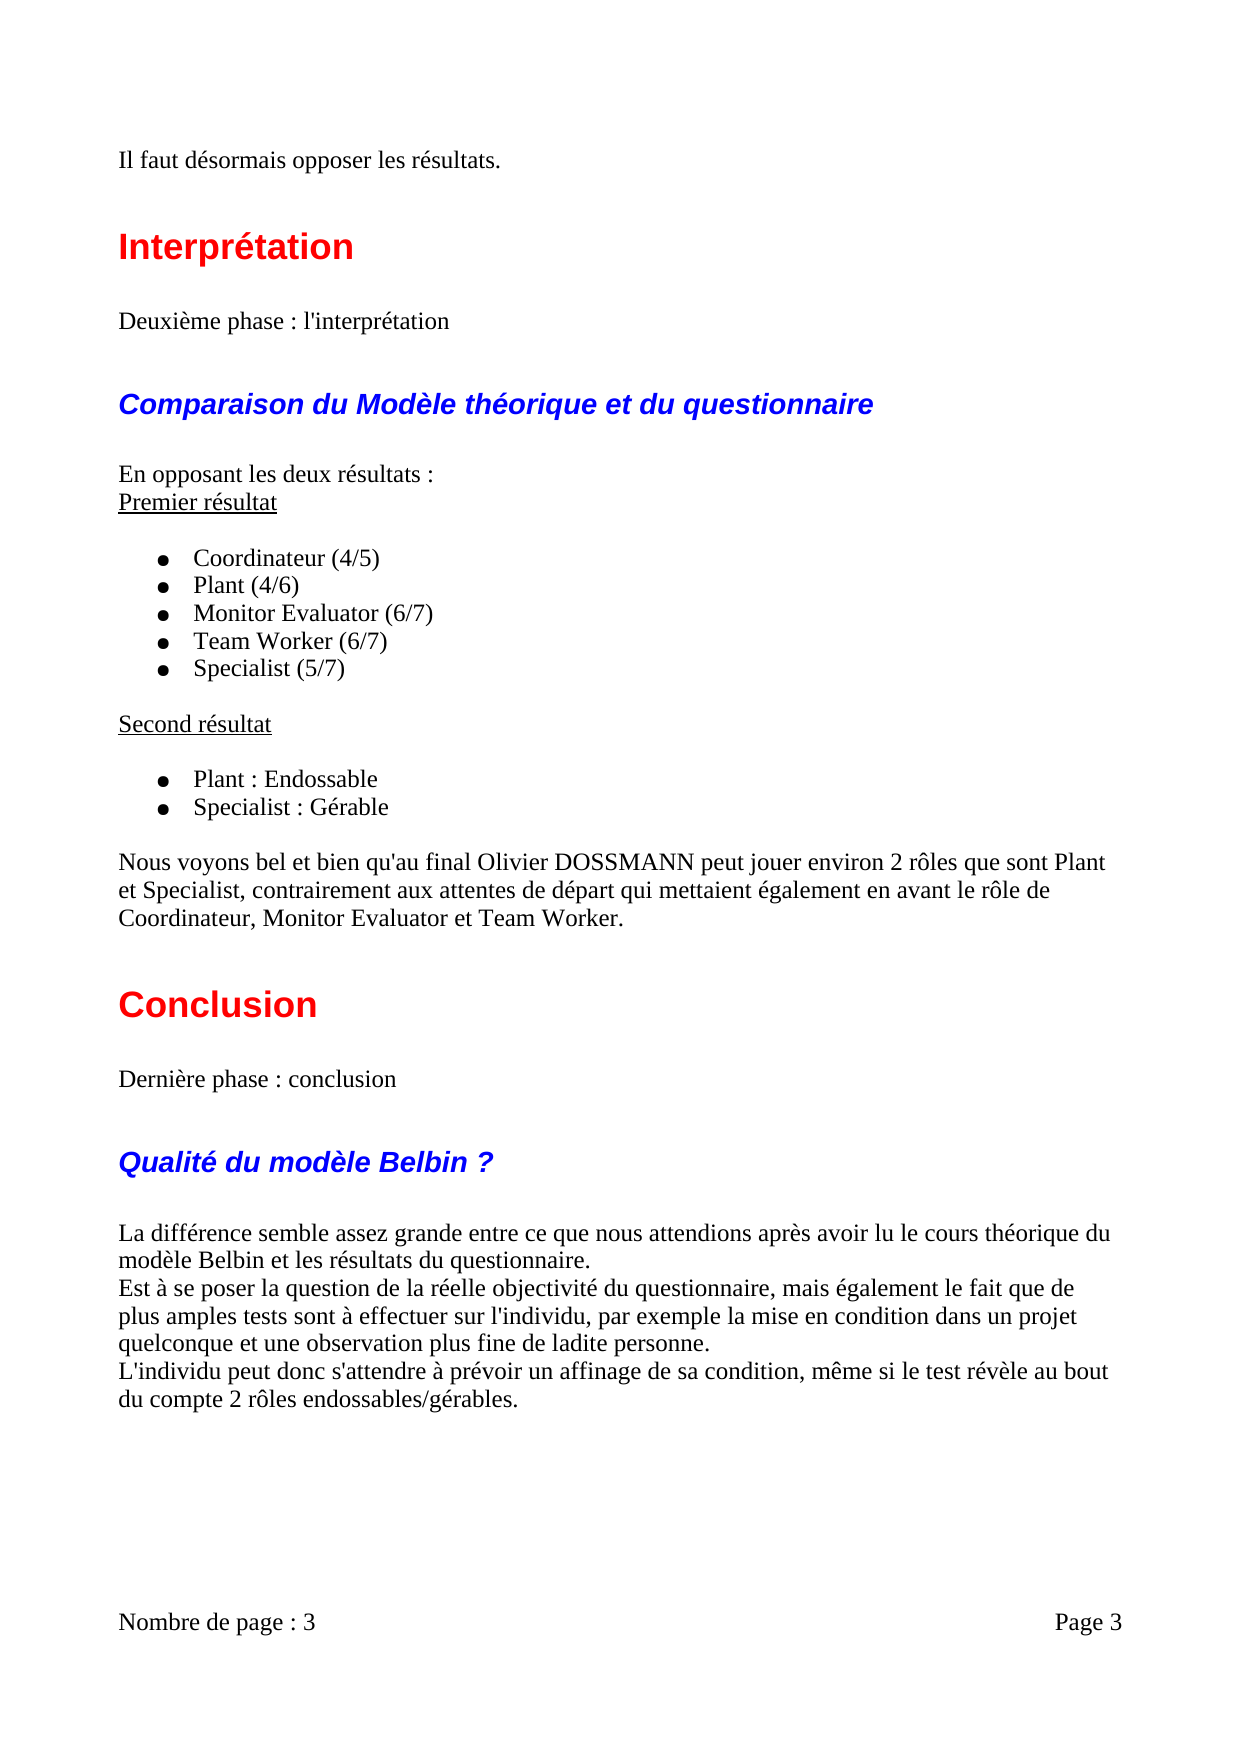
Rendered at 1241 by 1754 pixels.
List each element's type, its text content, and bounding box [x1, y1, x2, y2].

list Specialist : Gérable [156, 793, 1122, 821]
text Premier résultat [118, 488, 1122, 516]
subtitle Comparaison du Modèle théorique et du questionnaire [118, 388, 1122, 420]
text Nous voyons bel et bien qu'au final Olivier DOSSMANN peut jouer environ 2 rôles que sont Plant et Specialist, contrairement aux attentes de départ qui mettaient également en avant le rôle de Coordinateur, Monitor Evaluator et Team Worker. [118, 848, 1122, 932]
subtitle Conclusion [118, 984, 1122, 1025]
list Specialist (5/7) [156, 654, 1122, 682]
text Deuxième phase : l'interprétation [118, 307, 1122, 335]
text Dernière phase : conclusion [118, 1066, 1122, 1093]
text Est à se poser la question de la réelle objectivité du questionnaire, mais également le fait que de plus amples tests sont à effectuer sur l'individu, par exemple la mise en condition dans un projet quelconque et une observation plus fine de ladite personne. [118, 1274, 1122, 1357]
subtitle Qualité du modèle Belbin ? [118, 1146, 1122, 1178]
list Monitor Evaluator (6/7) [156, 599, 1122, 627]
list Team Worker (6/7) [156, 627, 1122, 654]
list Plant : Endossable [156, 765, 1122, 793]
text Second résultat [118, 710, 1122, 738]
list Plant (4/6) [156, 571, 1122, 599]
text L'individu peut donc s'attendre à prévoir un affinage de sa condition, même si le test révèle au bout du compte 2 rôles endossables/gérables. [118, 1357, 1122, 1413]
list Coordinateur (4/5) [156, 544, 1122, 571]
text Il faut désormais opposer les résultats. [118, 146, 1122, 173]
text En opposant les deux résultats : [118, 461, 1122, 488]
subtitle Interprétation [118, 226, 1122, 267]
text La différence semble assez grande entre ce que nous attendions après avoir lu le cours théorique du modèle Belbin et les résultats du questionnaire. [118, 1219, 1122, 1274]
